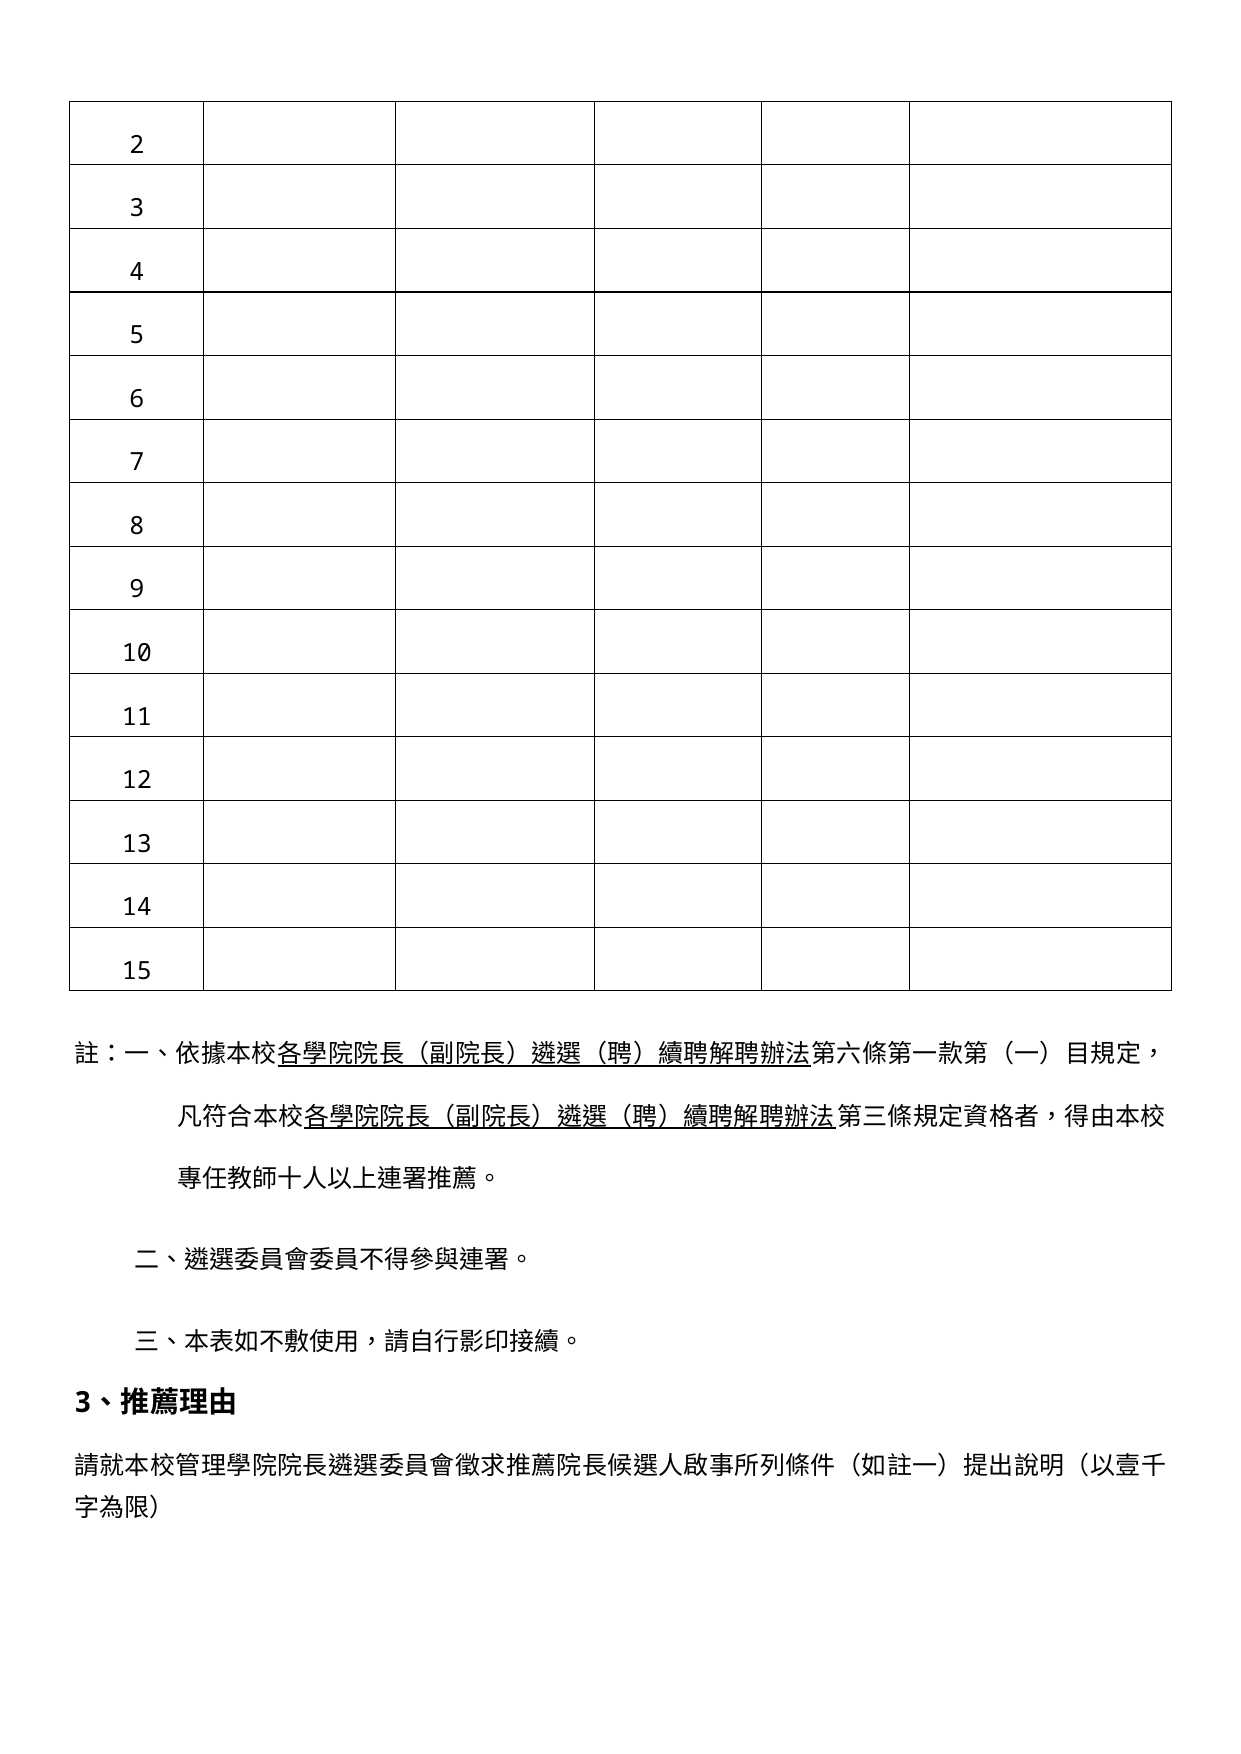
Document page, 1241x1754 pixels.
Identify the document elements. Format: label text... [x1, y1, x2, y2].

table_cell 2 [70, 102, 203, 164]
table_cell [595, 165, 761, 228]
table_cell [396, 737, 594, 800]
table_cell [762, 483, 909, 546]
table_cell [396, 483, 594, 546]
table_cell [204, 293, 395, 355]
table_cell [762, 801, 909, 863]
table_cell [910, 102, 1171, 164]
table_cell 14 [70, 864, 203, 927]
table_cell [910, 610, 1171, 673]
table_cell 6 [70, 356, 203, 418]
text 三、本表如不敷使用，請自行影印接續。 [74, 1298, 1167, 1360]
table_cell 7 [70, 420, 203, 482]
table_cell [204, 801, 395, 863]
table_cell 12 [70, 737, 203, 800]
table_cell [762, 165, 909, 228]
table_cell [595, 229, 761, 291]
table_cell 3 [70, 165, 203, 228]
list 推薦理由 [55, 1379, 1167, 1421]
table_cell 8 [70, 483, 203, 546]
table_cell [396, 928, 594, 990]
text 二、遴選委員會委員不得參與連署。 [74, 1216, 1167, 1279]
table_cell 5 [70, 293, 203, 355]
table_cell [204, 165, 395, 228]
table_cell 11 [70, 674, 203, 736]
table_cell [204, 737, 395, 800]
table_cell [396, 293, 594, 355]
table_cell 4 [70, 229, 203, 291]
table_cell [204, 864, 395, 927]
table_cell [910, 420, 1171, 482]
table_cell [595, 864, 761, 927]
table_cell [910, 547, 1171, 609]
table_cell [910, 864, 1171, 927]
table_cell 13 [70, 801, 203, 863]
table_cell [204, 928, 395, 990]
table_cell [762, 864, 909, 927]
table_cell [910, 229, 1171, 291]
table_cell [910, 674, 1171, 736]
text 請就本校管理學院院長遴選委員會徵求推薦院長候選人啟事所列條件（如註一）提出說明（以壹千字為限） [74, 1440, 1167, 1523]
table_cell [595, 293, 761, 355]
table_cell [762, 356, 909, 418]
table_cell [762, 928, 909, 990]
table_cell [910, 293, 1171, 355]
table_cell [595, 483, 761, 546]
table_cell [396, 356, 594, 418]
table_cell [595, 610, 761, 673]
table_cell [910, 737, 1171, 800]
table_cell [595, 801, 761, 863]
table_cell [396, 801, 594, 863]
table_cell [204, 610, 395, 673]
table_cell [762, 293, 909, 355]
table_cell [762, 102, 909, 164]
table_cell [396, 674, 594, 736]
table_cell [396, 547, 594, 609]
table_cell [910, 165, 1171, 228]
table_cell [204, 102, 395, 164]
table_cell [595, 737, 761, 800]
table_cell [762, 420, 909, 482]
table_cell [204, 420, 395, 482]
table_cell [595, 102, 761, 164]
table_cell [396, 165, 594, 228]
table_cell [595, 356, 761, 418]
table_cell 15 [70, 928, 203, 990]
table_cell [396, 420, 594, 482]
table_cell [910, 483, 1171, 546]
table_cell [396, 864, 594, 927]
table_cell [396, 229, 594, 291]
table_cell [595, 547, 761, 609]
table_cell [396, 610, 594, 673]
table_cell [762, 674, 909, 736]
table_cell [910, 928, 1171, 990]
table_cell [204, 674, 395, 736]
table_cell [396, 102, 594, 164]
table_cell [762, 547, 909, 609]
table_cell [204, 229, 395, 291]
text 註：一、依據本校各學院院長（副院長）遴選（聘）續聘解聘辦法第六條第一款第（一）目規定，凡符合本校各學院院長（副院長）遴選（聘）續聘解聘辦法第三條規定資格者，得由本校專任教師十人以上連署推薦。 [74, 1010, 1167, 1198]
table_cell [762, 229, 909, 291]
table_cell 9 [70, 547, 203, 609]
table_cell [762, 737, 909, 800]
table_cell [204, 356, 395, 418]
table_cell [910, 356, 1171, 418]
table_cell [762, 610, 909, 673]
table_cell [595, 420, 761, 482]
table_cell [204, 483, 395, 546]
table_cell [595, 674, 761, 736]
table_cell 10 [70, 610, 203, 673]
table_cell [910, 801, 1171, 863]
table_cell [204, 547, 395, 609]
table_cell [595, 928, 761, 990]
